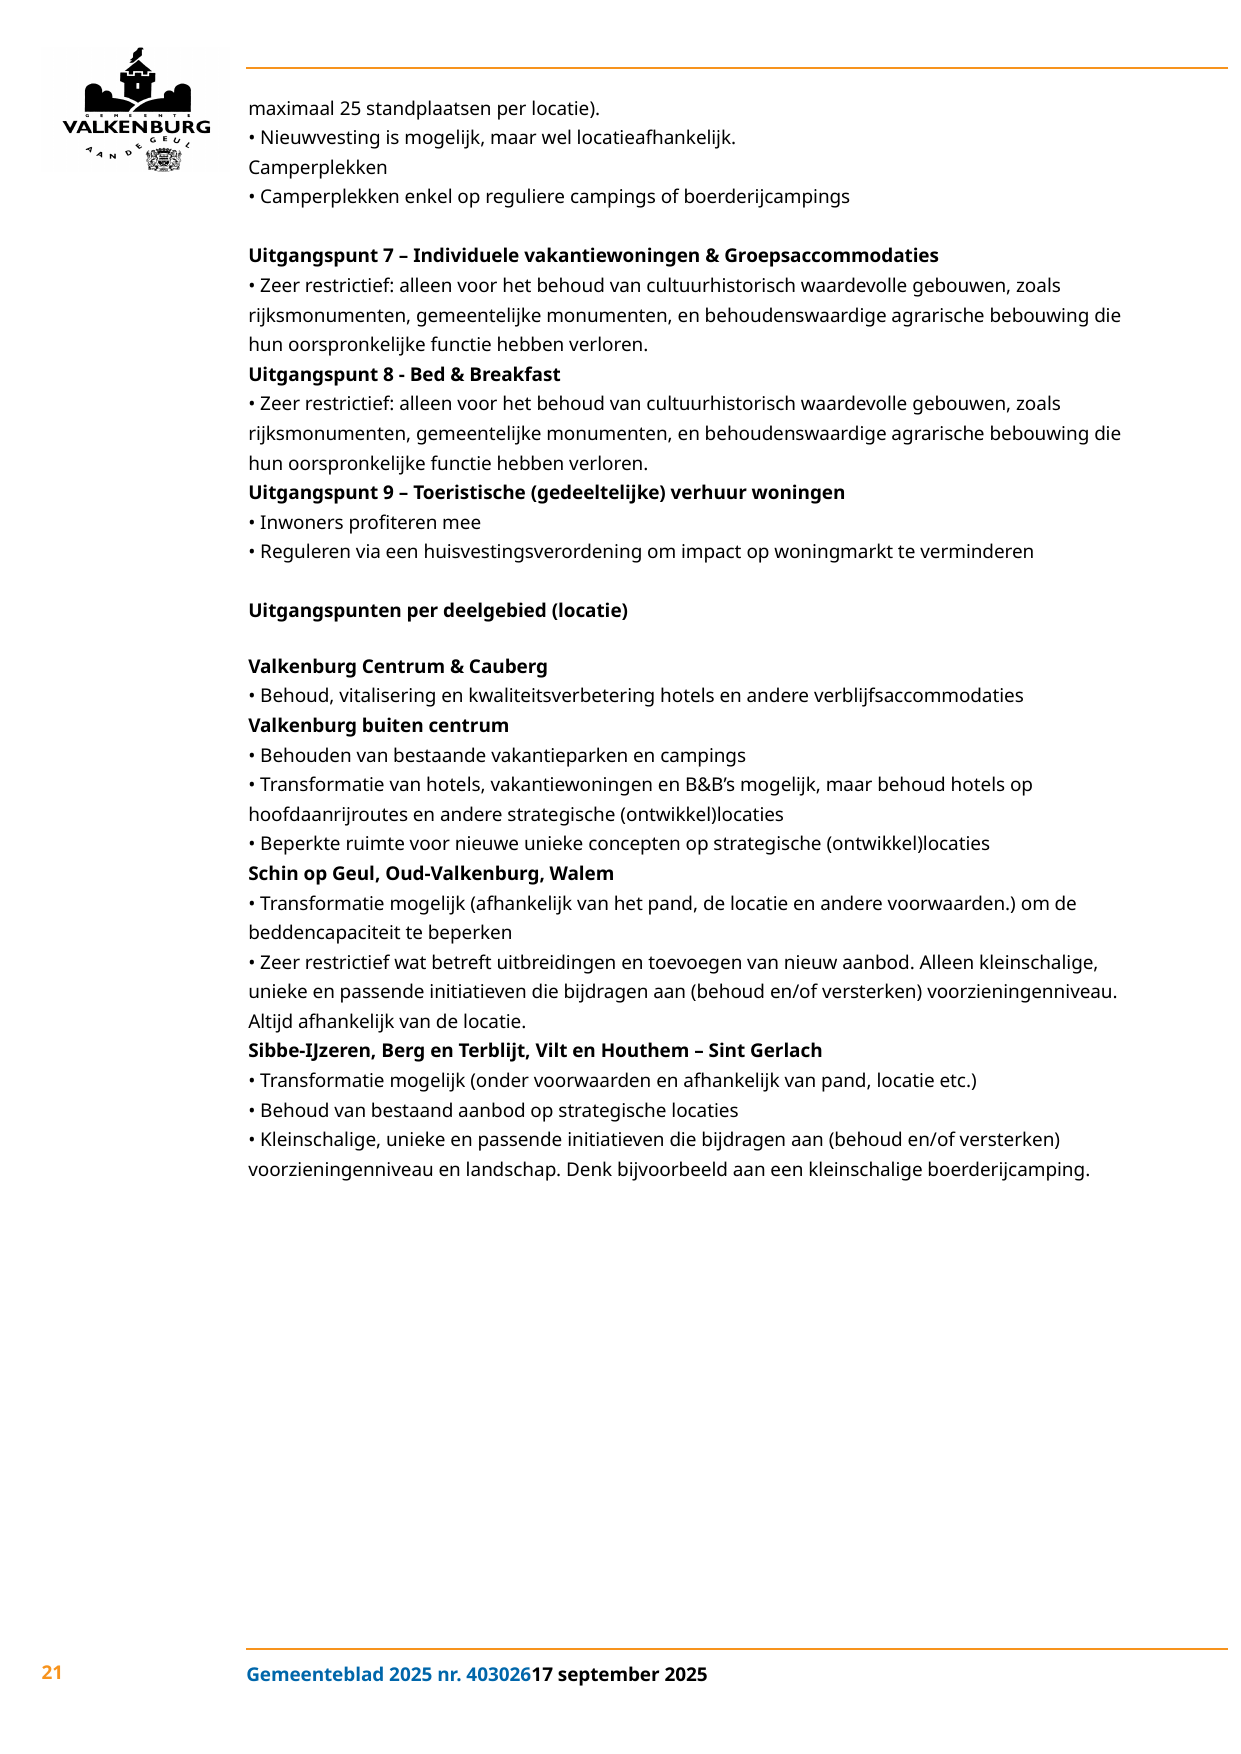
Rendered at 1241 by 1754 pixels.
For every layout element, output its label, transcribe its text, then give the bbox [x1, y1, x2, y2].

text • Transformatie mogelijk (afhankelijk van het pand, de locatie en andere voorwaarden.) om de beddencapaciteit te beperken [248, 890, 1152, 945]
text Sibbe-IJzeren, Berg en Terblijt, Vilt en Houthem – Sint Gerlach [248, 1038, 1152, 1063]
text Valkenburg Centrum & Cauberg [248, 653, 1152, 679]
text • Transformatie mogelijk (onder voorwaarden en afhankelijk van pand, locatie etc.) [248, 1067, 1152, 1093]
text • Transformatie van hotels, vakantiewoningen en B&B’s mogelijk, maar behoud hotels op hoofdaanrijroutes en andere strategische (ontwikkel)locaties [248, 771, 1152, 827]
text Schin op Geul, Oud-Valkenburg, Walem [248, 860, 1152, 886]
text Uitgangspunt 9 – Toeristische (gedeeltelijke) verhuur woningen [248, 479, 1152, 505]
text • Inwoners profiteren mee [248, 509, 1152, 535]
text Uitgangspunt 7 – Individuele vakantiewoningen & Groepsaccommodaties [248, 243, 1152, 268]
text • Zeer restrictief: alleen voor het behoud van cultuurhistorisch waardevolle gebouwen, zoals rijksmonumenten, gemeentelijke monumenten, en behoudenswaardige agrarische bebouwing die hun oorspronkelijke functie hebben verloren. [248, 391, 1152, 476]
text Camperplekken [248, 154, 1152, 180]
text • Behouden van bestaande vakantieparken en campings [248, 742, 1152, 767]
text Uitgangspunt 8 - Bed & Breakfast [248, 361, 1152, 387]
text • Reguleren via een huisvestingsverordening om impact op woningmarkt te verminderen [248, 538, 1152, 564]
text • Zeer restrictief: alleen voor het behoud van cultuurhistorisch waardevolle gebouwen, zoals rijksmonumenten, gemeentelijke monumenten, en behoudenswaardige agrarische bebouwing die hun oorspronkelijke functie hebben verloren. [248, 272, 1152, 357]
text maximaal 25 standplaatsen per locatie). [248, 95, 1152, 121]
text • Camperplekken enkel op reguliere campings of boerderijcampings [248, 183, 1152, 209]
text Valkenburg buiten centrum [248, 712, 1152, 738]
text • Behoud van bestaand aanbod op strategische locaties [248, 1097, 1152, 1122]
text • Beperkte ruimte voor nieuwe unieke concepten op strategische (ontwikkel)locaties [248, 831, 1152, 856]
text • Behoud, vitalisering en kwaliteitsverbetering hotels en andere verblijfsaccommodaties [248, 683, 1152, 708]
picture [41, 47, 231, 172]
text • Kleinschalige, unieke en passende initiatieven die bijdragen aan (behoud en/of versterken) voorzieningenniveau en landschap. Denk bijvoorbeeld aan een kleinschalige boerderijcamping. [248, 1126, 1152, 1182]
text Uitgangspunten per deelgebied (locatie) [248, 598, 1152, 623]
text • Zeer restrictief wat betreft uitbreidingen en toevoegen van nieuw aanbod. Alleen kleinschalige, unieke en passende initiatieven die bijdragen aan (behoud en/of versterken) voorzieningenniveau. Altijd afhankelijk van de locatie. [248, 949, 1152, 1034]
text • Nieuwvesting is mogelijk, maar wel locatieafhankelijk. [248, 124, 1152, 150]
